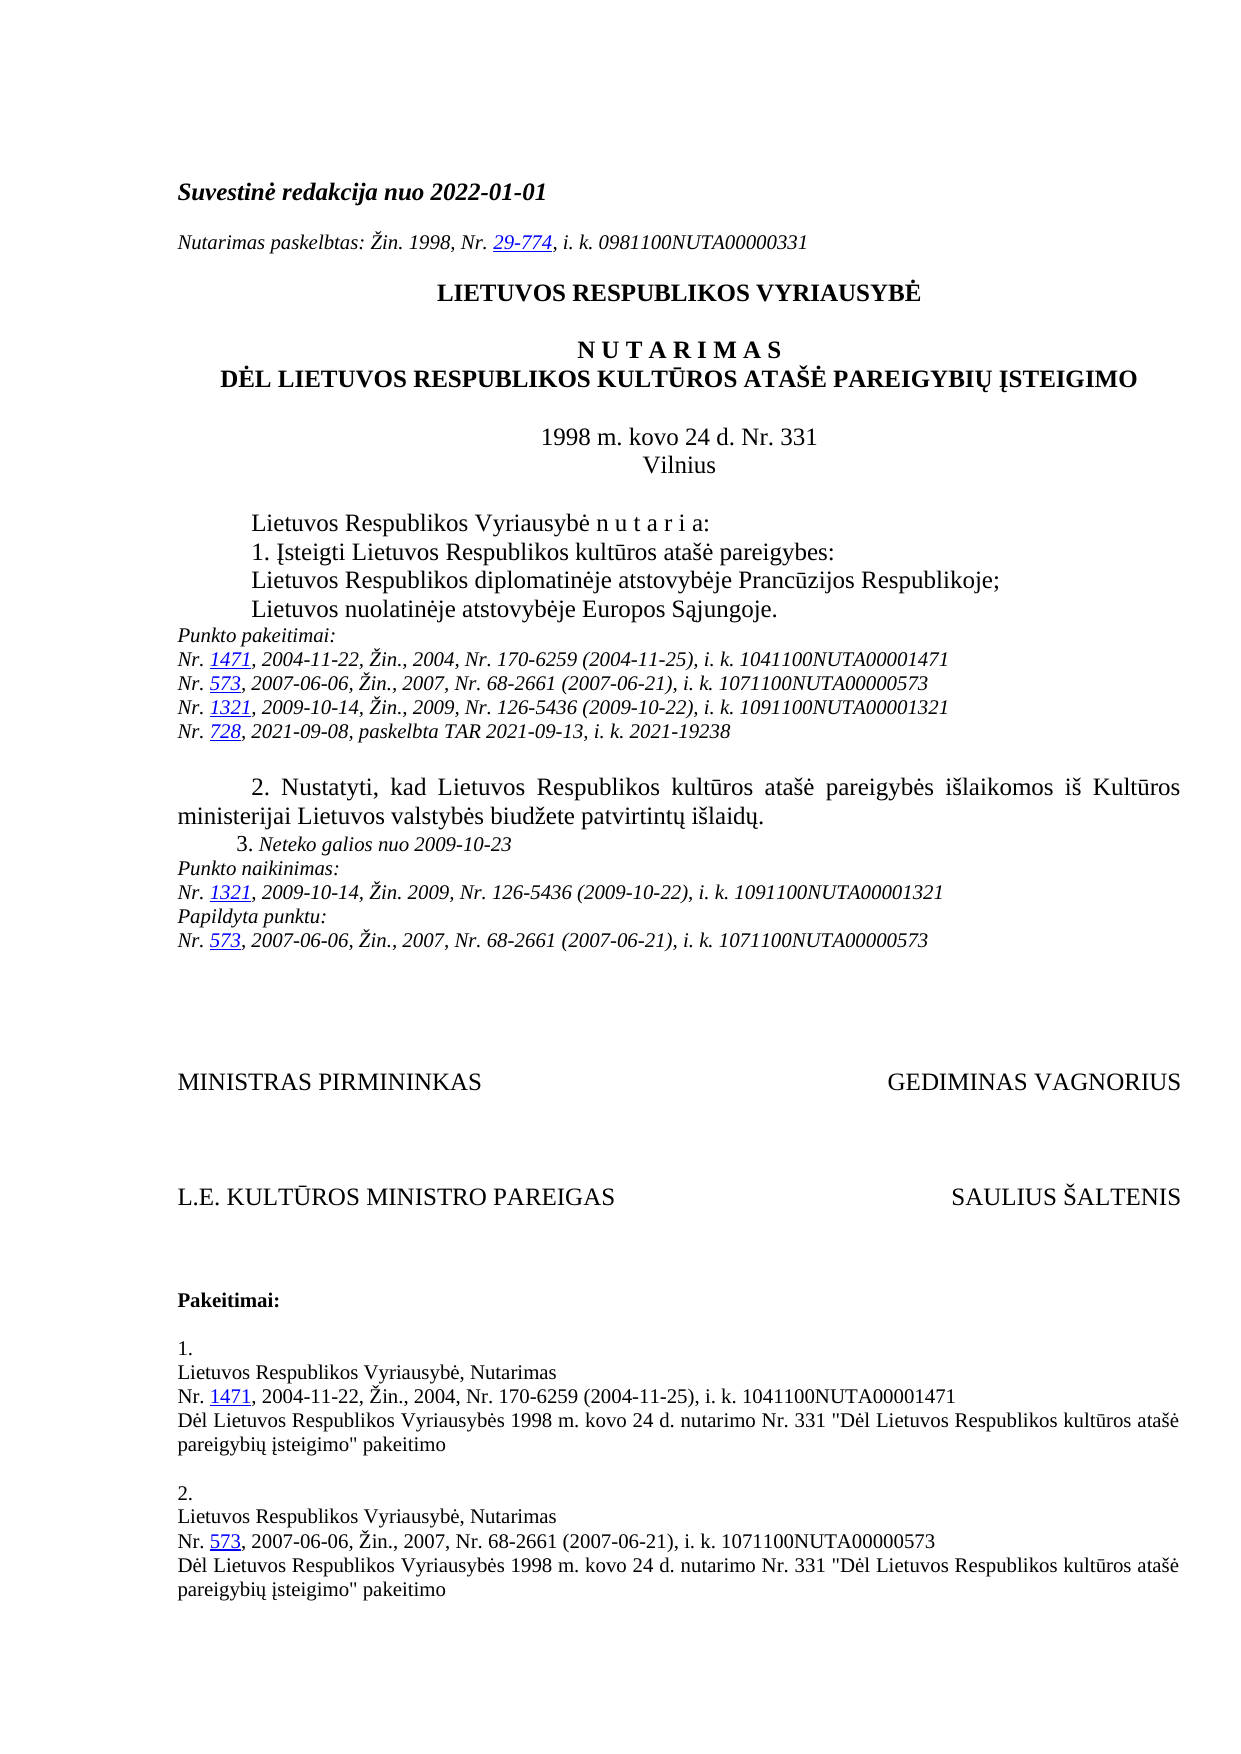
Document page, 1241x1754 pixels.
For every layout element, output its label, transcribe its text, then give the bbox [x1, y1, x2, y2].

text Nr. 573, 2007-06-06, Žin., 2007, Nr. 68-2661 (2007-06-21), i. k. 1071100NUTA00000573 [177, 928, 1181, 952]
text Nr. 573, 2007-06-06, Žin., 2007, Nr. 68-2661 (2007-06-21), i. k. 1071100NUTA00000573 [177, 671, 1181, 695]
text Nr. 573, 2007-06-06, Žin., 2007, Nr. 68-2661 (2007-06-21), i. k. 1071100NUTA00000573 [177, 1528, 1181, 1553]
text Punkto naikinimas: [177, 856, 1181, 880]
text 3. Neteko galios nuo 2009-10-23 [177, 830, 1181, 856]
text L.E. KULTŪROS MINISTRO PAREIGAS SAULIUS ŠALTENIS [177, 1182, 1181, 1211]
text 1. [177, 1336, 1181, 1360]
text Dėl Lietuvos Respublikos Vyriausybės 1998 m. kovo 24 d. nutarimo Nr. 331 "Dėl Lietuvos Respublikos kultūros atašė pareigybių įsteigimo" pakeitimo [177, 1408, 1181, 1456]
text MINISTRAS PIRMININKAS GEDIMINAS VAGNORIUS [177, 1067, 1181, 1096]
text 2. [177, 1480, 1181, 1504]
text LIETUVOS RESPUBLIKOS VYRIAUSYBĖ [177, 278, 1181, 307]
text Dėl Lietuvos Respublikos Vyriausybės 1998 m. kovo 24 d. nutarimo Nr. 331 "Dėl Lietuvos Respublikos kultūros atašė pareigybių įsteigimo" pakeitimo [177, 1553, 1181, 1601]
text Punkto pakeitimai: [177, 623, 1181, 647]
text Lietuvos nuolatinėje atstovybėje Europos Sąjungoje. [177, 594, 1181, 623]
text DĖL LIETUVOS RESPUBLIKOS KULTŪROS ATAŠĖ PAREIGYBIŲ ĮSTEIGIMO [177, 364, 1181, 393]
text Nr. 728, 2021-09-08, paskelbta TAR 2021-09-13, i. k. 2021-19238 [177, 719, 1181, 743]
text 1. Įsteigti Lietuvos Respublikos kultūros atašė pareigybes: [177, 537, 1181, 566]
text Pakeitimai: [177, 1288, 1181, 1312]
text Lietuvos Respublikos diplomatinėje atstovybėje Prancūzijos Respublikoje; [177, 566, 1181, 594]
text Nutarimas paskelbtas: Žin. 1998, Nr. 29-774, i. k. 0981100NUTA00000331 [177, 230, 1181, 254]
text Nr. 1321, 2009-10-14, Žin. 2009, Nr. 126-5436 (2009-10-22), i. k. 1091100NUTA00001321 [177, 880, 1181, 904]
text Suvestinė redakcija nuo 2022-01-01 [177, 177, 1181, 206]
text Lietuvos Respublikos Vyriausybė, Nutarimas [177, 1360, 1181, 1384]
text Papildyta punktu: [177, 904, 1181, 928]
text Nr. 1471, 2004-11-22, Žin., 2004, Nr. 170-6259 (2004-11-25), i. k. 1041100NUTA00001471 [177, 1384, 1181, 1408]
text Nr. 1471, 2004-11-22, Žin., 2004, Nr. 170-6259 (2004-11-25), i. k. 1041100NUTA00001471 [177, 647, 1181, 671]
text 2. Nustatyti, kad Lietuvos Respublikos kultūros atašė pareigybės išlaikomos iš Kultūros ministerijai Lietuvos valstybės biudžete patvirtintų išlaidų. [177, 772, 1181, 830]
text Lietuvos Respublikos Vyriausybė nutaria: [177, 508, 1181, 537]
text Vilnius [177, 451, 1181, 479]
text N U T A R I M A S [177, 336, 1181, 364]
text Lietuvos Respublikos Vyriausybė, Nutarimas [177, 1504, 1181, 1528]
text Nr. 1321, 2009-10-14, Žin., 2009, Nr. 126-5436 (2009-10-22), i. k. 1091100NUTA00001321 [177, 695, 1181, 719]
text 1998 m. kovo 24 d. Nr. 331 [177, 422, 1181, 451]
